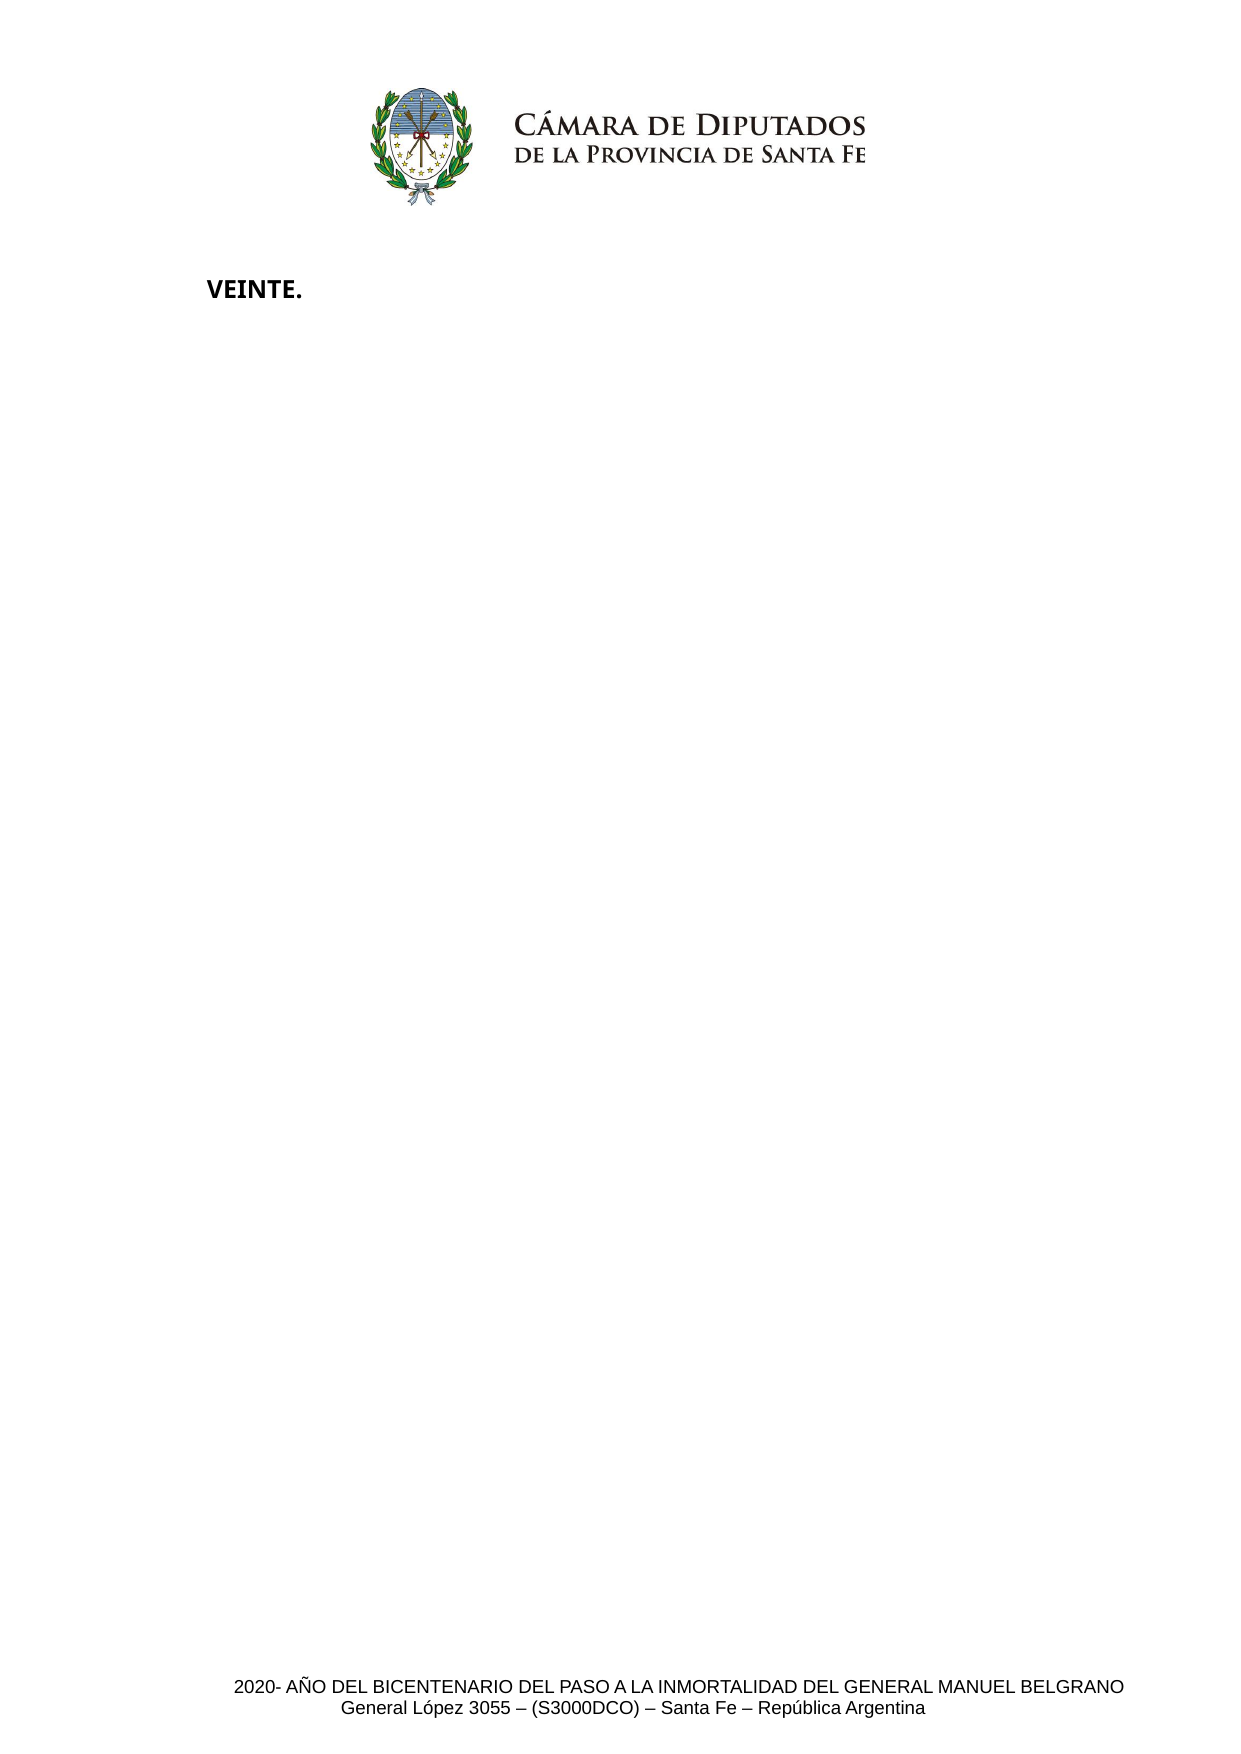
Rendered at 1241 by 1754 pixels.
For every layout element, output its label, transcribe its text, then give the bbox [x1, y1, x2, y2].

text VEINTE. [207, 272, 1152, 306]
picture [370, 88, 866, 210]
